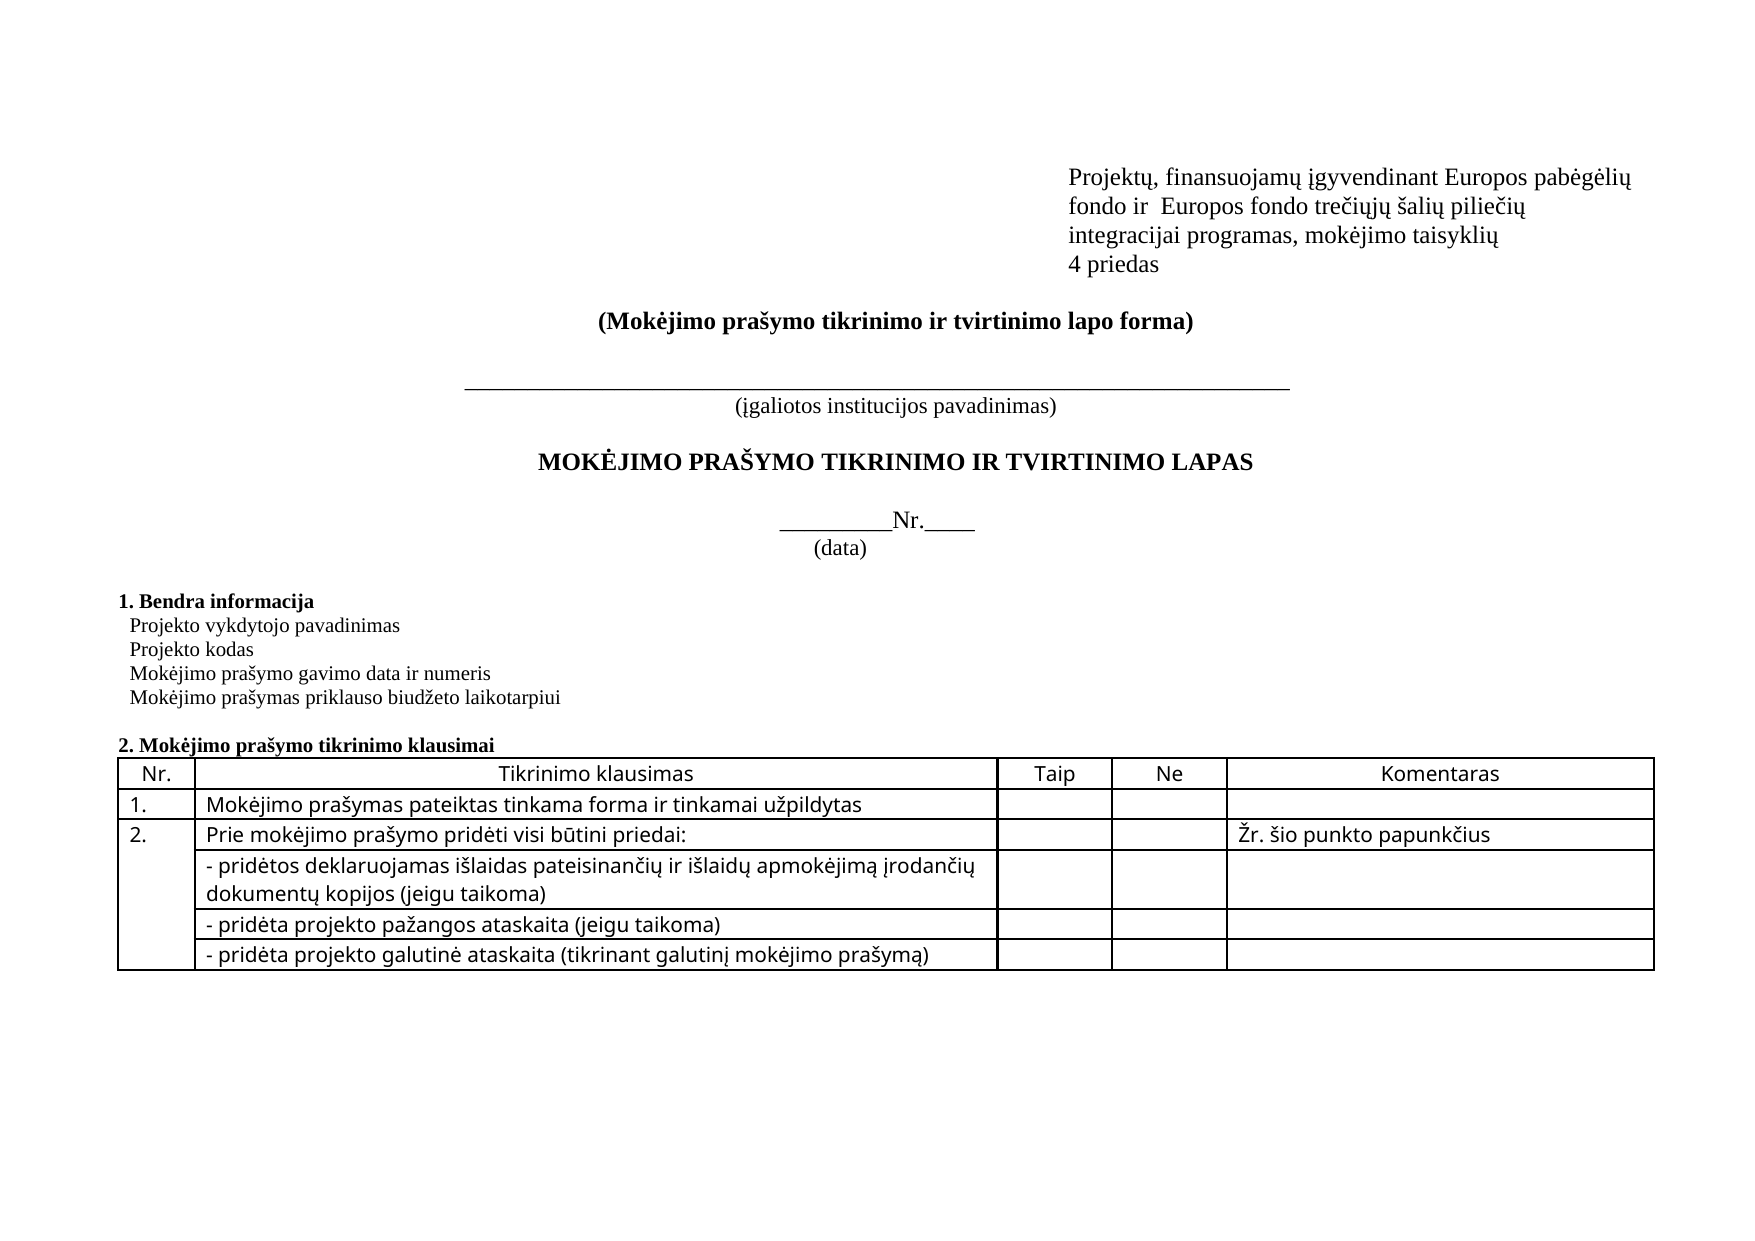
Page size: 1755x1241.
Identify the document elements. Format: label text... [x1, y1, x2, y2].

table_header [886, 613, 1653, 637]
table_cell Mokėjimo prašymas priklauso biudžeto laikotarpiui [118, 685, 886, 709]
table_header Tikrinimo klausimas [196, 759, 996, 788]
text (data) [118, 534, 1562, 560]
table_cell Mokėjimo prašymo gavimo data ir numeris [118, 661, 886, 685]
table_header Komentaras [1228, 759, 1653, 788]
text (įgaliotos institucijos pavadinimas) [156, 392, 1636, 419]
table_cell Žr. šio punkto papunkčius [1228, 820, 1653, 849]
table_cell Projekto kodas [118, 637, 886, 661]
text _________Nr.____ [118, 505, 1636, 534]
table_cell [1228, 940, 1653, 969]
text MOKĖJIMO PRAŠYMO TIKRINIMO IR TVIRTINIMO LAPAS [156, 447, 1636, 476]
table_cell [1228, 910, 1653, 938]
table_header Projekto vykdytojo pavadinimas [118, 613, 886, 637]
table_cell [999, 851, 1111, 908]
text fondo ir Europos fondo trečiųjų šalių piliečių [1068, 191, 1636, 220]
table_cell [1113, 790, 1226, 818]
table_cell [1113, 820, 1226, 849]
text Projektų, finansuojamų įgyvendinant Europos pabėgėlių [1068, 162, 1636, 191]
table_cell [886, 637, 1653, 661]
table_cell [999, 790, 1111, 818]
table_cell Mokėjimo prašymas pateiktas tinkama forma ir tinkamai užpildytas [196, 790, 996, 818]
table_cell Prie mokėjimo prašymo pridėti visi būtini priedai: [196, 820, 996, 849]
table_header Taip [999, 759, 1111, 788]
table_cell - pridėtos deklaruojamas išlaidas pateisinančių ir išlaidų apmokėjimą įrodančių dokumentų kopijos (jeigu taikoma) [196, 851, 996, 908]
table_cell [999, 940, 1111, 969]
text integracijai programas, mokėjimo taisyklių [1068, 220, 1636, 249]
text 4 priedas [1068, 249, 1636, 277]
table_cell [886, 661, 1653, 685]
text 1. Bendra informacija [118, 589, 1636, 613]
table_cell 2. [119, 820, 194, 969]
table_header Ne [1113, 759, 1226, 788]
text (Mokėjimo prašymo tikrinimo ir tvirtinimo lapo forma) [156, 306, 1636, 335]
text 2. Mokėjimo prašymo tikrinimo klausimai [118, 733, 1636, 757]
table_cell [1113, 910, 1226, 938]
table_cell [1228, 851, 1653, 908]
table_cell 1. [119, 790, 194, 818]
table_cell [886, 685, 1653, 709]
table_cell [1113, 940, 1226, 969]
table_cell [1228, 790, 1653, 818]
table_cell [999, 910, 1111, 938]
table_header Nr. [119, 759, 194, 788]
table_cell - pridėta projekto pažangos ataskaita (jeigu taikoma) [196, 910, 996, 938]
table_cell - pridėta projekto galutinė ataskaita (tikrinant galutinį mokėjimo prašymą) [196, 940, 996, 969]
table_cell [1113, 851, 1226, 908]
table_cell [999, 820, 1111, 849]
text __________________________________________________________________ [118, 364, 1636, 392]
